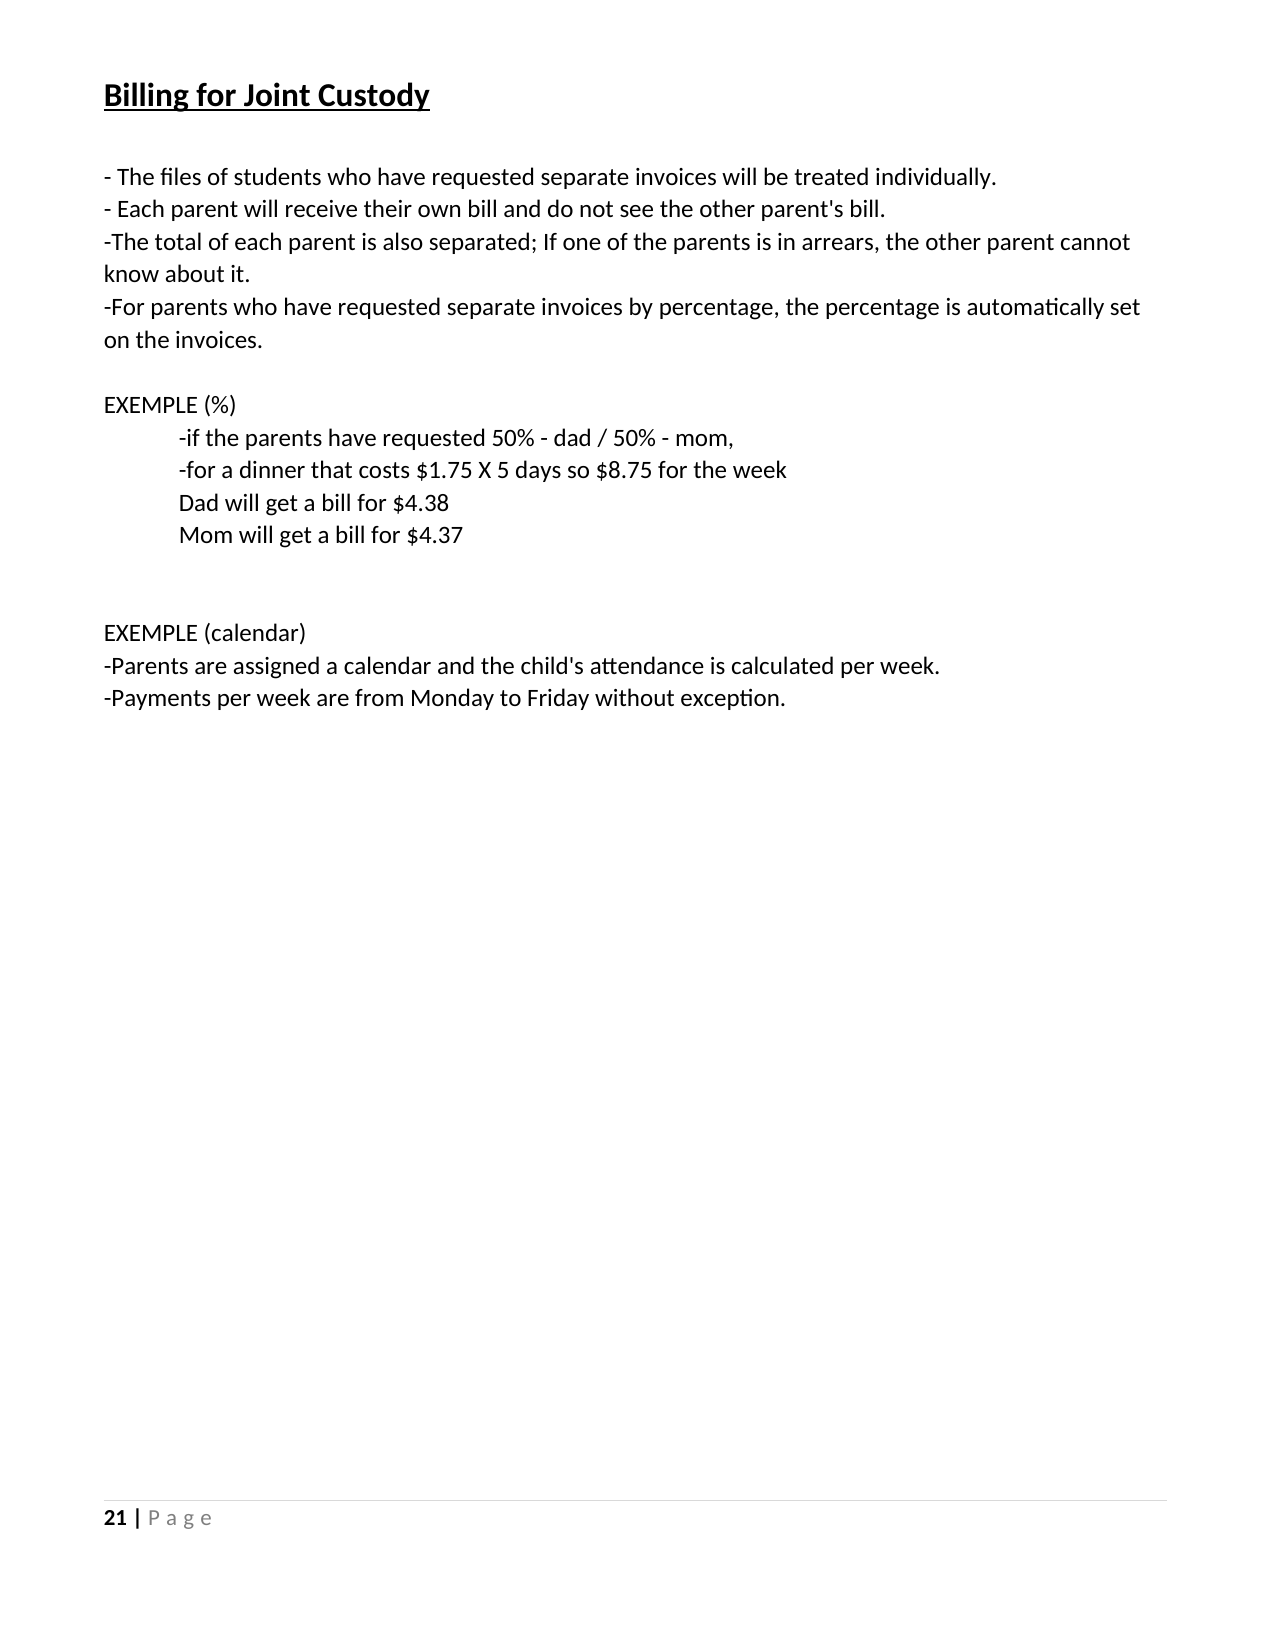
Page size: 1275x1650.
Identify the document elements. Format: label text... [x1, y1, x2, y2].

text -Parents are assigned a calendar and the child's attendance is calculated per week. [103, 650, 1167, 680]
text - The files of students who have requested separate invoices will be treated individually. [103, 161, 1167, 191]
text -if the parents have requested 50% - dad / 50% - mom, [178, 422, 1167, 452]
text Mom will get a bill for $4.37 [178, 519, 1167, 550]
text - Each parent will receive their own bill and do not see the other parent's bill. [103, 193, 1167, 224]
text Dad will get a bill for $4.38 [178, 487, 1167, 517]
text EXEMPLE (calendar) [103, 617, 1167, 648]
text EXEMPLE (%) [103, 389, 1167, 419]
text Billing for Joint Custody [103, 74, 1167, 114]
text -for a dinner that costs $1.75 X 5 days so $8.75 for the week [178, 454, 1167, 485]
text -The total of each parent is also separated; If one of the parents is in arrears, the other parent cannot know about it. [103, 226, 1167, 289]
text -Payments per week are from Monday to Friday without exception. [103, 682, 1167, 713]
text -For parents who have requested separate invoices by percentage, the percentage is automatically set on the invoices. [103, 291, 1167, 354]
